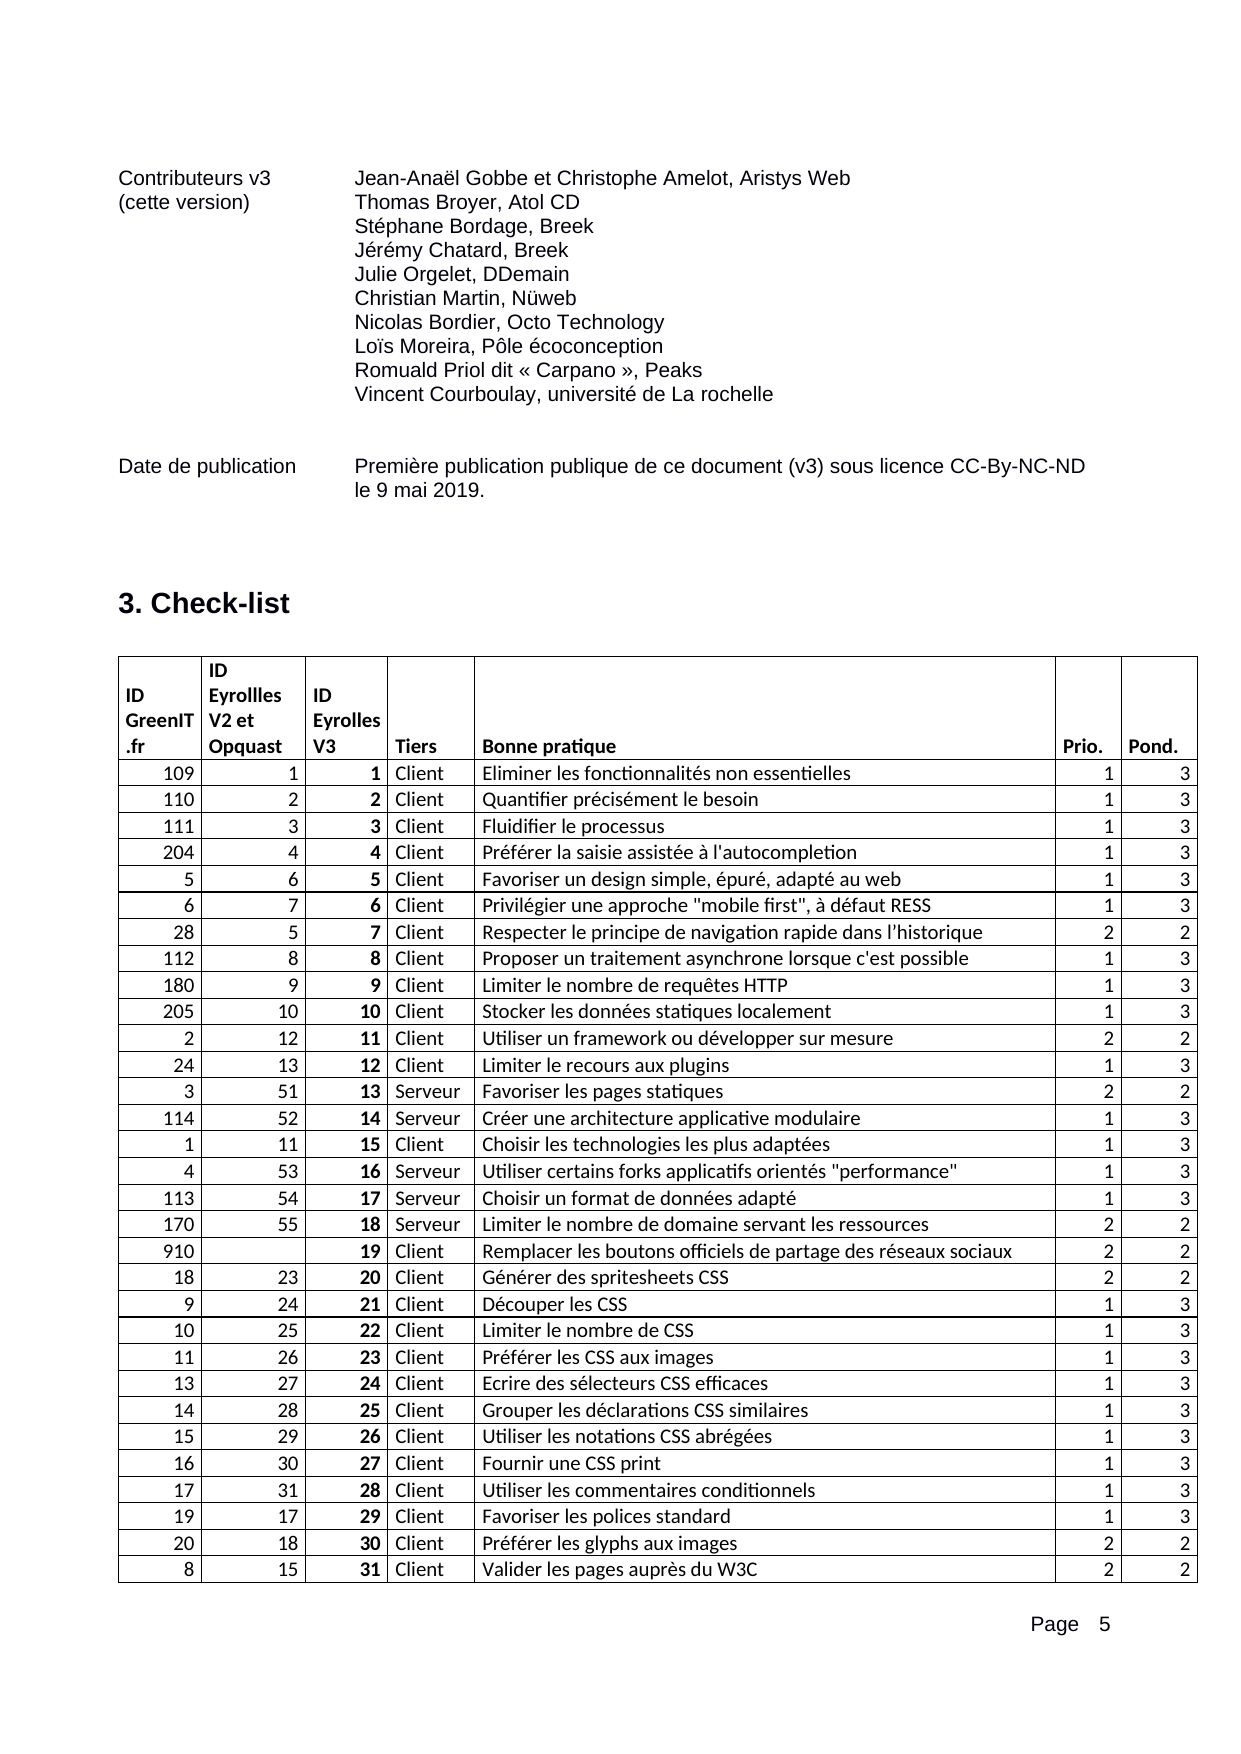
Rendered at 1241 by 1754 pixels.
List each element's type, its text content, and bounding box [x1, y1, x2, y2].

table_header ID Eyrolles V3 [306, 657, 387, 758]
table_cell Serveur [388, 1105, 474, 1130]
table_cell Client [388, 1025, 474, 1051]
table_cell Grouper les déclarations CSS similaires [475, 1397, 1055, 1423]
table_cell 5 [119, 866, 201, 891]
table_cell 8 [119, 1556, 201, 1582]
table_cell Utiliser les notations CSS abrégées [475, 1424, 1055, 1449]
table_cell 3 [1122, 1450, 1197, 1476]
table_cell 5 [202, 919, 305, 944]
table_cell 3 [1122, 813, 1197, 838]
table_cell Client [388, 760, 474, 785]
table_cell 7 [306, 919, 387, 944]
table_cell 2 [1056, 1556, 1121, 1582]
table_cell 2 [1122, 1556, 1197, 1582]
table_header Prio. [1056, 657, 1121, 758]
table_cell 25 [202, 1318, 305, 1343]
table_cell Client [388, 1318, 474, 1343]
table_cell 10 [119, 1318, 201, 1343]
table_cell 26 [202, 1344, 305, 1369]
table_cell 29 [306, 1503, 387, 1529]
table_cell Première publication publique de ce document (v3) sous licence CC-By-NC-ND le 9 mai 2019. [343, 430, 1125, 525]
table_cell 24 [202, 1291, 305, 1316]
table_cell 12 [202, 1025, 305, 1051]
table_cell [107, 118, 343, 142]
table_cell 3 [1122, 1477, 1197, 1502]
table_cell 27 [202, 1371, 305, 1396]
table_cell 5 [306, 866, 387, 891]
table_cell 1 [202, 760, 305, 785]
table_cell 18 [119, 1264, 201, 1290]
table_cell 2 [306, 786, 387, 812]
table_cell 3 [202, 813, 305, 838]
table_cell 3 [1122, 1105, 1197, 1130]
table_cell Client [388, 893, 474, 918]
table_cell 3 [1122, 1291, 1197, 1316]
table_cell Serveur [388, 1211, 474, 1237]
table_header ID Eyrollles V2 et Opquast [202, 657, 305, 758]
table_cell Client [388, 1238, 474, 1263]
table_cell 3 [1122, 1371, 1197, 1396]
table_cell 2 [1056, 1211, 1121, 1237]
table_cell 1 [1056, 946, 1121, 971]
table_cell 3 [1122, 839, 1197, 865]
table_cell Proposer un traitement asynchrone lorsque c'est possible [475, 946, 1055, 971]
table_cell Client [388, 1397, 474, 1423]
table_cell Client [388, 813, 474, 838]
table_cell 18 [202, 1530, 305, 1555]
table_cell Préférer les glyphs aux images [475, 1530, 1055, 1555]
table_cell 2 [1122, 919, 1197, 944]
table_cell Jean-Anaël Gobbe et Christophe Amelot, Aristys Web Thomas Broyer, Atol CD Stéphane Bordage, Breek Jérémy Chatard, Breek Julie Orgelet, DDemain Christian Martin, Nüweb Nicolas Bordier, Octo Technology Loïs Moreira, Pôle écoconception Romuald Priol dit « Carpano », Peaks Vincent Courboulay, université de La rochelle [343, 142, 1125, 429]
table_cell 1 [1056, 1318, 1121, 1343]
table_cell 20 [119, 1530, 201, 1555]
table_cell Client [388, 1503, 474, 1529]
table_cell Utiliser certains forks applicatifs orientés "performance" [475, 1158, 1055, 1183]
table_cell 3 [1122, 1397, 1197, 1423]
table_cell 27 [306, 1450, 387, 1476]
table_cell 1 [1056, 972, 1121, 998]
table_cell Client [388, 1131, 474, 1157]
table_cell 30 [202, 1450, 305, 1476]
table_cell Utiliser un framework ou développer sur mesure [475, 1025, 1055, 1051]
table_cell 20 [306, 1264, 387, 1290]
table_cell Client [388, 866, 474, 891]
table_cell 9 [306, 972, 387, 998]
table_cell 24 [119, 1052, 201, 1077]
table_cell 28 [306, 1477, 387, 1502]
table_cell 110 [119, 786, 201, 812]
table_cell 2 [1056, 919, 1121, 944]
table_header Pond. [1122, 657, 1197, 758]
table_cell 30 [306, 1530, 387, 1555]
table_cell Fournir une CSS print [475, 1450, 1055, 1476]
table_cell Limiter le nombre de CSS [475, 1318, 1055, 1343]
table_cell 53 [202, 1158, 305, 1183]
table_cell 112 [119, 946, 201, 971]
table_cell 3 [1122, 760, 1197, 785]
table_cell 3 [1122, 1158, 1197, 1183]
table_cell 3 [1122, 1424, 1197, 1449]
table_cell 2 [1122, 1078, 1197, 1104]
table_cell Découper les CSS [475, 1291, 1055, 1316]
table_cell 15 [119, 1424, 201, 1449]
table_cell 3 [1122, 786, 1197, 812]
table_cell 3 [1122, 1344, 1197, 1369]
table_cell Client [388, 999, 474, 1024]
table_cell 17 [202, 1503, 305, 1529]
table_cell 17 [306, 1185, 387, 1210]
table_cell 14 [119, 1397, 201, 1423]
table_cell Client [388, 1291, 474, 1316]
table_cell 1 [1056, 1185, 1121, 1210]
table_cell 13 [119, 1371, 201, 1396]
table_cell 1 [1056, 786, 1121, 812]
table_cell 1 [1056, 1503, 1121, 1529]
table_cell 3 [1122, 893, 1197, 918]
table_cell 1 [1056, 866, 1121, 891]
table_cell 6 [119, 893, 201, 918]
table_cell 24 [306, 1371, 387, 1396]
table_cell Serveur [388, 1158, 474, 1183]
table_cell 2 [1122, 1025, 1197, 1051]
table_cell 3 [1122, 946, 1197, 971]
table_cell 19 [306, 1238, 387, 1263]
table_cell 2 [1056, 1078, 1121, 1104]
table_cell 2 [119, 1025, 201, 1051]
table_cell 1 [1056, 999, 1121, 1024]
table_cell 2 [202, 786, 305, 812]
table_cell Client [388, 919, 474, 944]
table_cell 3 [119, 1078, 201, 1104]
table_cell 2 [1056, 1025, 1121, 1051]
table_cell 180 [119, 972, 201, 998]
table_cell 28 [202, 1397, 305, 1423]
table_cell Favoriser un design simple, épuré, adapté au web [475, 866, 1055, 891]
table_cell 170 [119, 1211, 201, 1237]
table_cell 21 [306, 1291, 387, 1316]
table_cell 28 [119, 919, 201, 944]
table_cell 1 [1056, 1477, 1121, 1502]
table_cell 29 [202, 1424, 305, 1449]
table_cell 19 [119, 1503, 201, 1529]
table_cell 1 [1056, 1131, 1121, 1157]
table_cell 52 [202, 1105, 305, 1130]
table_cell 910 [119, 1238, 201, 1263]
table_cell 14 [306, 1105, 387, 1130]
table_cell Client [388, 1477, 474, 1502]
table_cell Stocker les données statiques localement [475, 999, 1055, 1024]
table_cell 3 [1122, 972, 1197, 998]
table_cell 1 [1056, 1397, 1121, 1423]
table_cell 55 [202, 1211, 305, 1237]
table_cell Ecrire des sélecteurs CSS efficaces [475, 1371, 1055, 1396]
table_cell 2 [1122, 1530, 1197, 1555]
table_cell 1 [1056, 1052, 1121, 1077]
table_cell 1 [1056, 760, 1121, 785]
table_cell 6 [306, 893, 387, 918]
table_cell 9 [119, 1291, 201, 1316]
table_header Tiers [388, 657, 474, 758]
table_cell 13 [202, 1052, 305, 1077]
table_cell 1 [1056, 1450, 1121, 1476]
table_cell Client [388, 1344, 474, 1369]
subtitle 3. Check-list [118, 586, 1122, 619]
table_cell 25 [306, 1397, 387, 1423]
table_cell Quantifier précisément le besoin [475, 786, 1055, 812]
table_cell 22 [306, 1318, 387, 1343]
table_cell Serveur [388, 1185, 474, 1210]
table_cell Remplacer les boutons officiels de partage des réseaux sociaux [475, 1238, 1055, 1263]
table_cell Client [388, 1424, 474, 1449]
table_cell 109 [119, 760, 201, 785]
table_cell Client [388, 1264, 474, 1290]
table_cell Contributeurs v3 (cette version) [107, 142, 343, 429]
table_cell 31 [306, 1556, 387, 1582]
table_cell Préférer la saisie assistée à l'autocompletion [475, 839, 1055, 865]
table_cell 205 [119, 999, 201, 1024]
table_cell 12 [306, 1052, 387, 1077]
table_cell 2 [1122, 1238, 1197, 1263]
table_cell 51 [202, 1078, 305, 1104]
table_cell Date de publication [107, 430, 343, 525]
table_cell 23 [202, 1264, 305, 1290]
table_cell Serveur [388, 1078, 474, 1104]
table_cell 3 [306, 813, 387, 838]
table_cell 114 [119, 1105, 201, 1130]
table_cell Limiter le recours aux plugins [475, 1052, 1055, 1077]
table_cell 3 [1122, 1503, 1197, 1529]
table_cell 26 [306, 1424, 387, 1449]
table_cell Limiter le nombre de requêtes HTTP [475, 972, 1055, 998]
table_cell 4 [202, 839, 305, 865]
table_cell Favoriser les polices standard [475, 1503, 1055, 1529]
table_header Bonne pratique [475, 657, 1055, 758]
table_cell 2 [1056, 1530, 1121, 1555]
table_cell Fluidifier le processus [475, 813, 1055, 838]
table_cell Choisir les technologies les plus adaptées [475, 1131, 1055, 1157]
table_cell 23 [306, 1344, 387, 1369]
table_cell Choisir un format de données adapté [475, 1185, 1055, 1210]
table_cell 4 [306, 839, 387, 865]
table_cell 54 [202, 1185, 305, 1210]
table_cell 9 [202, 972, 305, 998]
table_cell 15 [306, 1131, 387, 1157]
table_cell 111 [119, 813, 201, 838]
table_cell Limiter le nombre de domaine servant les ressources [475, 1211, 1055, 1237]
table_cell Client [388, 1556, 474, 1582]
table_cell 3 [1122, 866, 1197, 891]
table_cell Créer une architecture applicative modulaire [475, 1105, 1055, 1130]
table_cell 1 [1056, 839, 1121, 865]
table_cell 3 [1122, 999, 1197, 1024]
table_cell 1 [306, 760, 387, 785]
table_cell Générer des spritesheets CSS [475, 1264, 1055, 1290]
table_cell 13 [306, 1078, 387, 1104]
table_cell 1 [1056, 813, 1121, 838]
table_cell 2 [1056, 1264, 1121, 1290]
table_cell Client [388, 1450, 474, 1476]
table_cell 31 [202, 1477, 305, 1502]
table_cell Privilégier une approche "mobile first", à défaut RESS [475, 893, 1055, 918]
table_cell 1 [1056, 1105, 1121, 1130]
table_cell 1 [1056, 893, 1121, 918]
table_cell 3 [1122, 1131, 1197, 1157]
table_cell 10 [202, 999, 305, 1024]
table_cell 1 [119, 1131, 201, 1157]
table_cell 8 [306, 946, 387, 971]
table_cell Client [388, 786, 474, 812]
table_cell Favoriser les pages statiques [475, 1078, 1055, 1104]
table_cell [202, 1238, 305, 1263]
table_cell 1 [1056, 1371, 1121, 1396]
table_cell Utiliser les commentaires conditionnels [475, 1477, 1055, 1502]
table_cell Client [388, 946, 474, 971]
table_cell 2 [1122, 1211, 1197, 1237]
table_cell 204 [119, 839, 201, 865]
table_cell 3 [1122, 1185, 1197, 1210]
table_cell Client [388, 1371, 474, 1396]
table_cell Client [388, 1530, 474, 1555]
table_cell Eliminer les fonctionnalités non essentielles [475, 760, 1055, 785]
table_header ID GreenIT .fr [119, 657, 201, 758]
table_cell 6 [202, 866, 305, 891]
table_cell 3 [1122, 1052, 1197, 1077]
table_cell 11 [202, 1131, 305, 1157]
table_cell 1 [1056, 1344, 1121, 1369]
table_cell 16 [306, 1158, 387, 1183]
table_cell 4 [119, 1158, 201, 1183]
table_cell 1 [1056, 1291, 1121, 1316]
table_cell 15 [202, 1556, 305, 1582]
table_cell 10 [306, 999, 387, 1024]
table_cell 7 [202, 893, 305, 918]
table_cell 8 [202, 946, 305, 971]
table_cell 1 [1056, 1158, 1121, 1183]
table_cell Préférer les CSS aux images [475, 1344, 1055, 1369]
table_cell 11 [306, 1025, 387, 1051]
table_cell 113 [119, 1185, 201, 1210]
table_cell Client [388, 972, 474, 998]
table_cell 1 [1056, 1424, 1121, 1449]
table_cell 2 [1056, 1238, 1121, 1263]
table_cell Client [388, 839, 474, 865]
table_cell Valider les pages auprès du W3C [475, 1556, 1055, 1582]
table_cell Client [388, 1052, 474, 1077]
table_cell 11 [119, 1344, 201, 1369]
table_cell 3 [1122, 1318, 1197, 1343]
table_cell 18 [306, 1211, 387, 1237]
table_cell 16 [119, 1450, 201, 1476]
table_cell 2 [1122, 1264, 1197, 1290]
table_cell Respecter le principe de navigation rapide dans l’historique [475, 919, 1055, 944]
table_cell 17 [119, 1477, 201, 1502]
